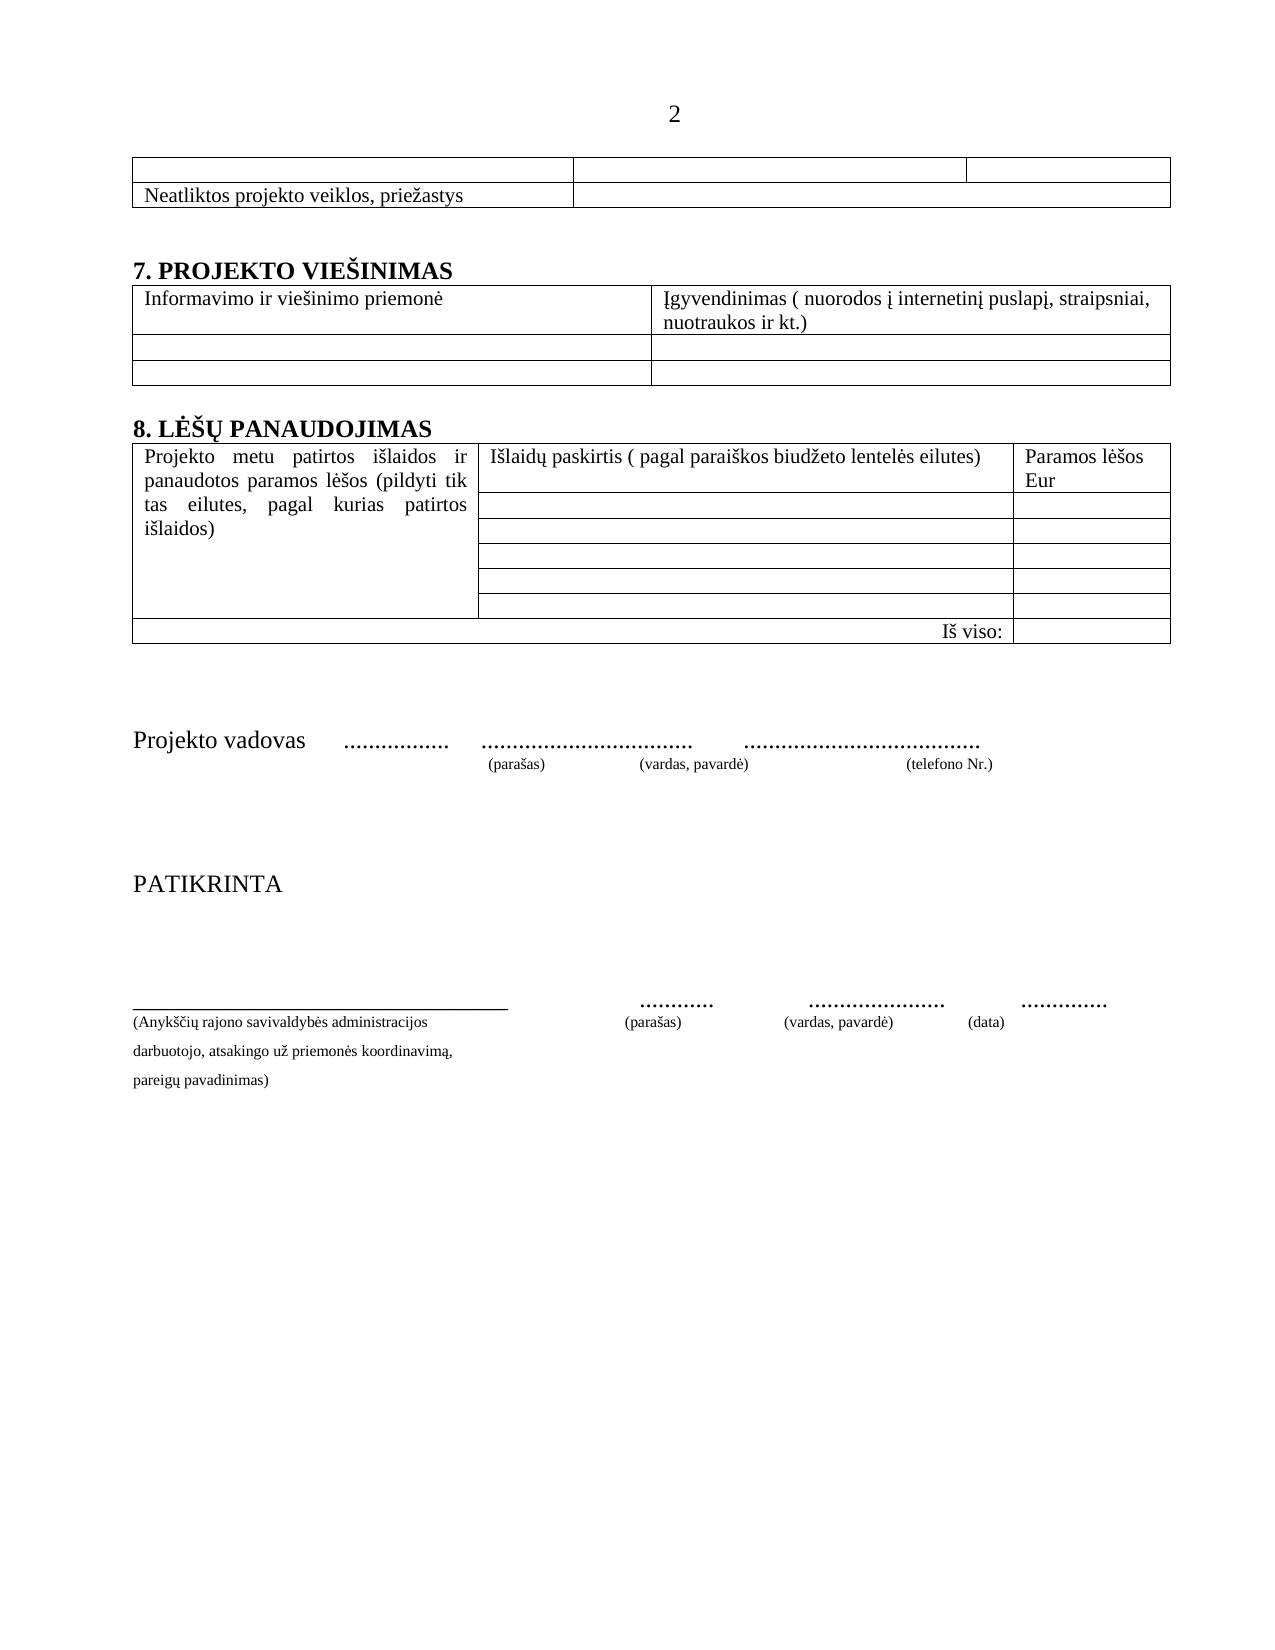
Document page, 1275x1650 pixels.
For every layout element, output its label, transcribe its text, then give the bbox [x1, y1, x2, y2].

text Projekto vadovas ................. .................................. ...................................... [133, 726, 1216, 754]
table_cell [652, 361, 1170, 384]
table_cell [1014, 619, 1170, 643]
table_cell [574, 183, 1170, 207]
table_cell [133, 158, 573, 182]
table_cell [652, 335, 1170, 359]
text 7. PROJEKTO VIEŠINIMAS [133, 256, 1216, 285]
table_cell [479, 519, 1013, 542]
table_cell [1014, 544, 1170, 568]
table_cell [1014, 569, 1170, 593]
table_cell [479, 544, 1013, 568]
table_header Paramos lėšos Eur [1014, 444, 1170, 492]
table_cell [574, 158, 966, 182]
table_cell [479, 594, 1013, 618]
table_cell [967, 158, 1170, 182]
text ______________________________ ............ ...................... .............. [133, 984, 1216, 1013]
table_cell [1014, 594, 1170, 618]
table_cell [1014, 493, 1170, 517]
text 8. LĖŠŲ PANAUDOJIMAS [133, 414, 1216, 443]
table_header Informavimo ir viešinimo priemonė [133, 286, 651, 334]
table_header Projekto metu patirtos išlaidos ir panaudotos paramos lėšos (pildyti tik tas eilutes, pagal kurias patirtos išlaidos) [133, 444, 478, 618]
table_cell [133, 335, 651, 359]
table_cell [133, 361, 651, 384]
table_header Įgyvendinimas ( nuorodos į internetinį puslapį, straipsniai, nuotraukos ir kt.) [652, 286, 1170, 334]
table_cell [479, 569, 1013, 593]
table_cell Iš viso: [133, 619, 1013, 643]
text (parašas) (vardas, pavardė) (telefono Nr.) [133, 754, 1216, 783]
text darbuotojo, atsakingo už priemonės koordinavimą, [133, 1042, 1216, 1071]
table_cell [479, 493, 1013, 517]
text (Anykščių rajono savivaldybės administracijos (parašas) (vardas, pavardė) (data) [133, 1013, 1216, 1042]
table_cell Neatliktos projekto veiklos, priežastys [133, 183, 573, 207]
text pareigų pavadinimas) [133, 1071, 1216, 1099]
table_header Išlaidų paskirtis ( pagal paraiškos biudžeto lentelės eilutes) [479, 444, 1013, 492]
table_cell [1014, 519, 1170, 542]
text PATIKRINTA [133, 869, 1216, 898]
